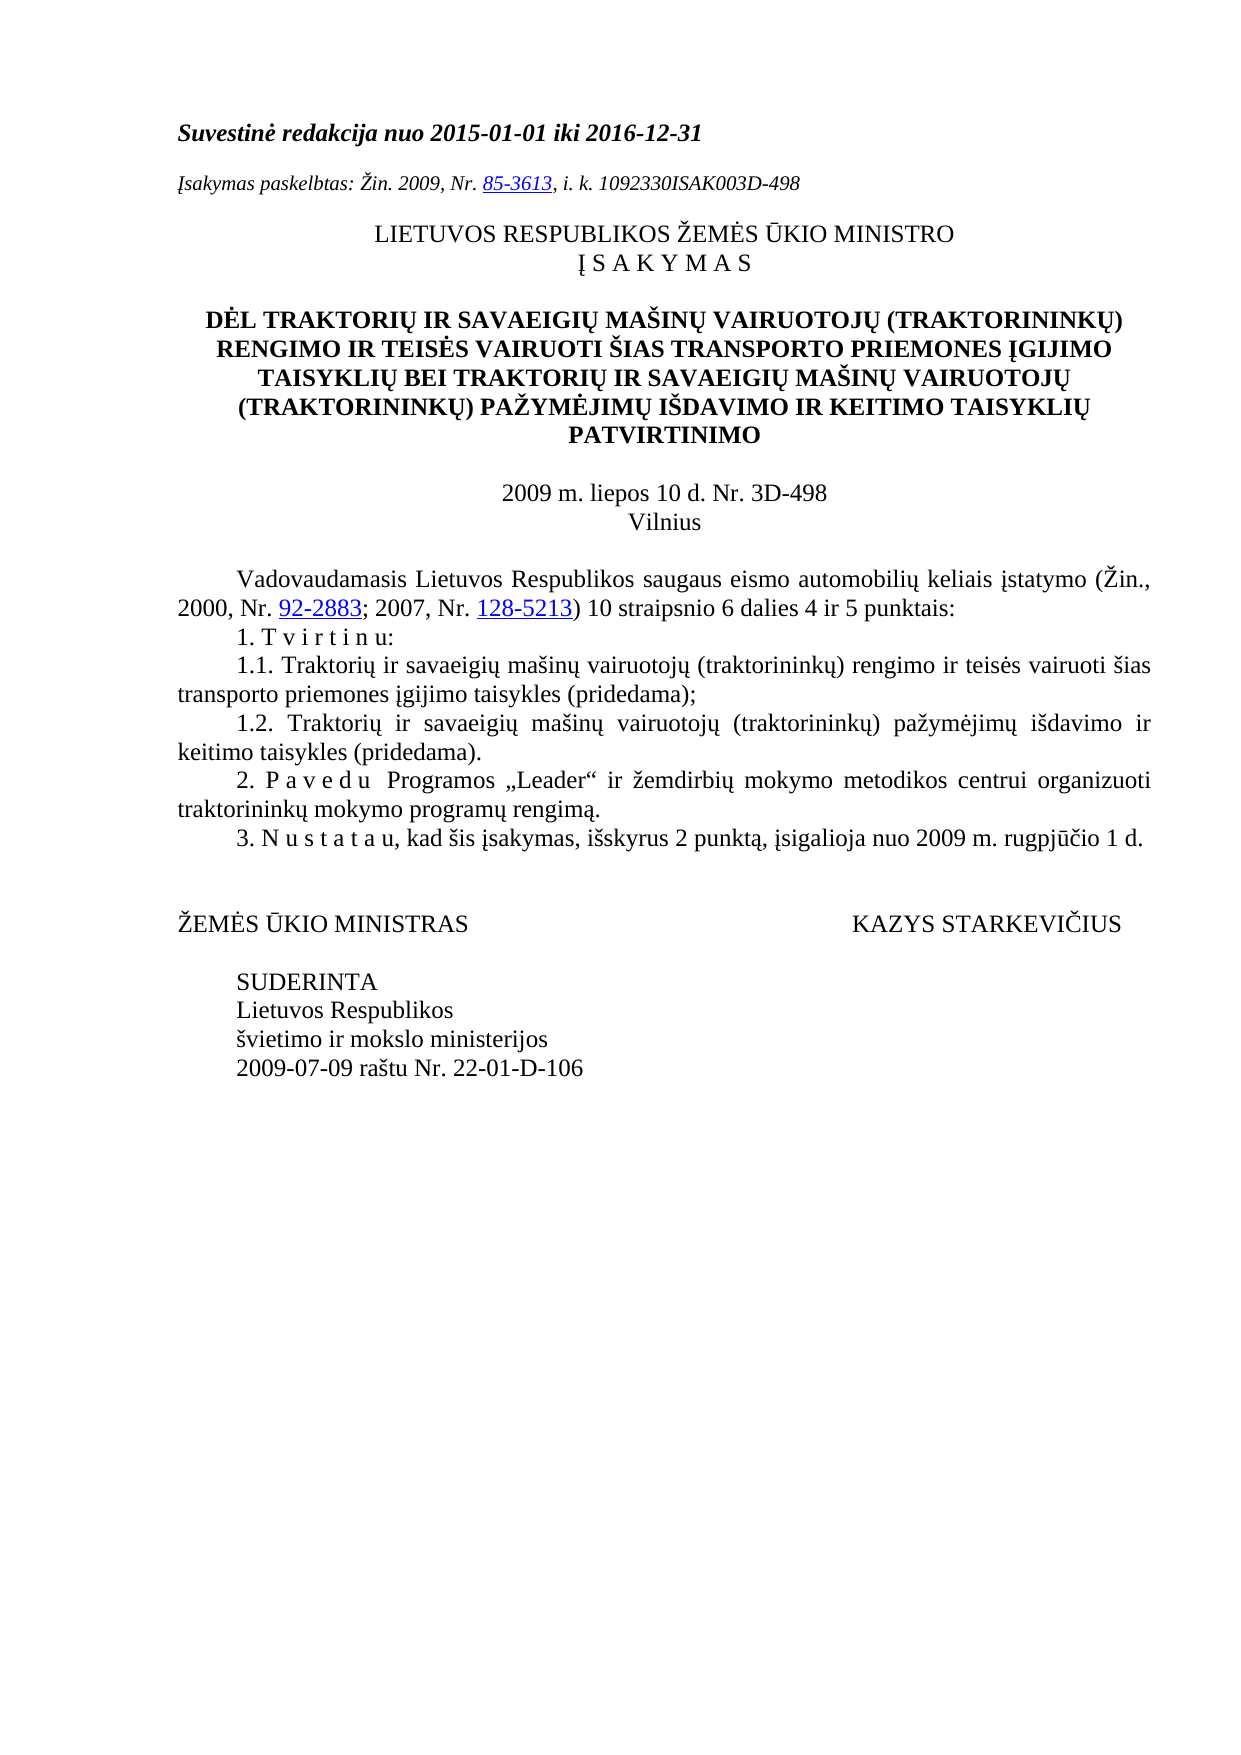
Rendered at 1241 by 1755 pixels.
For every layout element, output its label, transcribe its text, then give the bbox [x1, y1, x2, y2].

text 2009 m. liepos 10 d. Nr. 3D-498 [177, 478, 1152, 507]
text Vadovaudamasis Lietuvos Respublikos saugaus eismo automobilių keliais įstatymo (Žin., 2000, Nr. 92-2883; 2007, Nr. 128-5213) 10 straipsnio 6 dalies 4 ir 5 punktais: [177, 564, 1152, 622]
text 2. Pavedu Programos „Leader“ ir žemdirbių mokymo metodikos centrui organizuoti traktorininkų mokymo programų rengimą. [177, 765, 1152, 823]
text 1. Tvirtinu: [177, 622, 1152, 650]
text švietimo ir mokslo ministerijos [177, 1024, 1152, 1053]
text Lietuvos Respublikos [177, 995, 1152, 1024]
text SUDERINTA [177, 967, 1152, 995]
text Žemės ūkio ministras Kazys Starkevičius [177, 909, 1152, 938]
text 2009-07-09 raštu Nr. 22-01-D-106 [177, 1053, 1152, 1082]
text Įsakymas paskelbtas: Žin. 2009, Nr. 85-3613, i. k. 1092330ISAK003D-498 [177, 171, 1152, 195]
text ĮSAKYMAS [177, 248, 1152, 277]
text 1.2. Traktorių ir savaeigių mašinų vairuotojų (traktorininkų) pažymėjimų išdavimo ir keitimo taisykles (pridedama). [177, 708, 1152, 765]
text DĖL TRAKTORIŲ IR SAVAEIGIŲ MAŠINŲ VAIRUOTOJŲ (TRAKTORININKŲ) RENGIMO IR TEISĖS VAIRUOTI ŠIAS TRANSPORTO PRIEMONES ĮGIJIMO TAISYKLIŲ BEI TRAKTORIŲ IR SAVAEIGIŲ MAŠINŲ VAIRUOTOJŲ (TRAKTORININKŲ) PAŽYMĖJIMŲ IŠDAVIMO IR KEITIMO TAISYKLIŲ PATVIRTINIMO [177, 305, 1152, 449]
text Suvestinė redakcija nuo 2015-01-01 iki 2016-12-31 [177, 118, 1152, 147]
text LIETUVOS RESPUBLIKOS ŽEMĖS ŪKIO MINISTRO [177, 219, 1152, 248]
text 3. Nustatau, kad šis įsakymas, išskyrus 2 punktą, įsigalioja nuo 2009 m. rugpjūčio 1 d. [177, 823, 1152, 852]
text 1.1. Traktorių ir savaeigių mašinų vairuotojų (traktorininkų) rengimo ir teisės vairuoti šias transporto priemones įgijimo taisykles (pridedama); [177, 650, 1152, 708]
text Vilnius [177, 507, 1152, 535]
